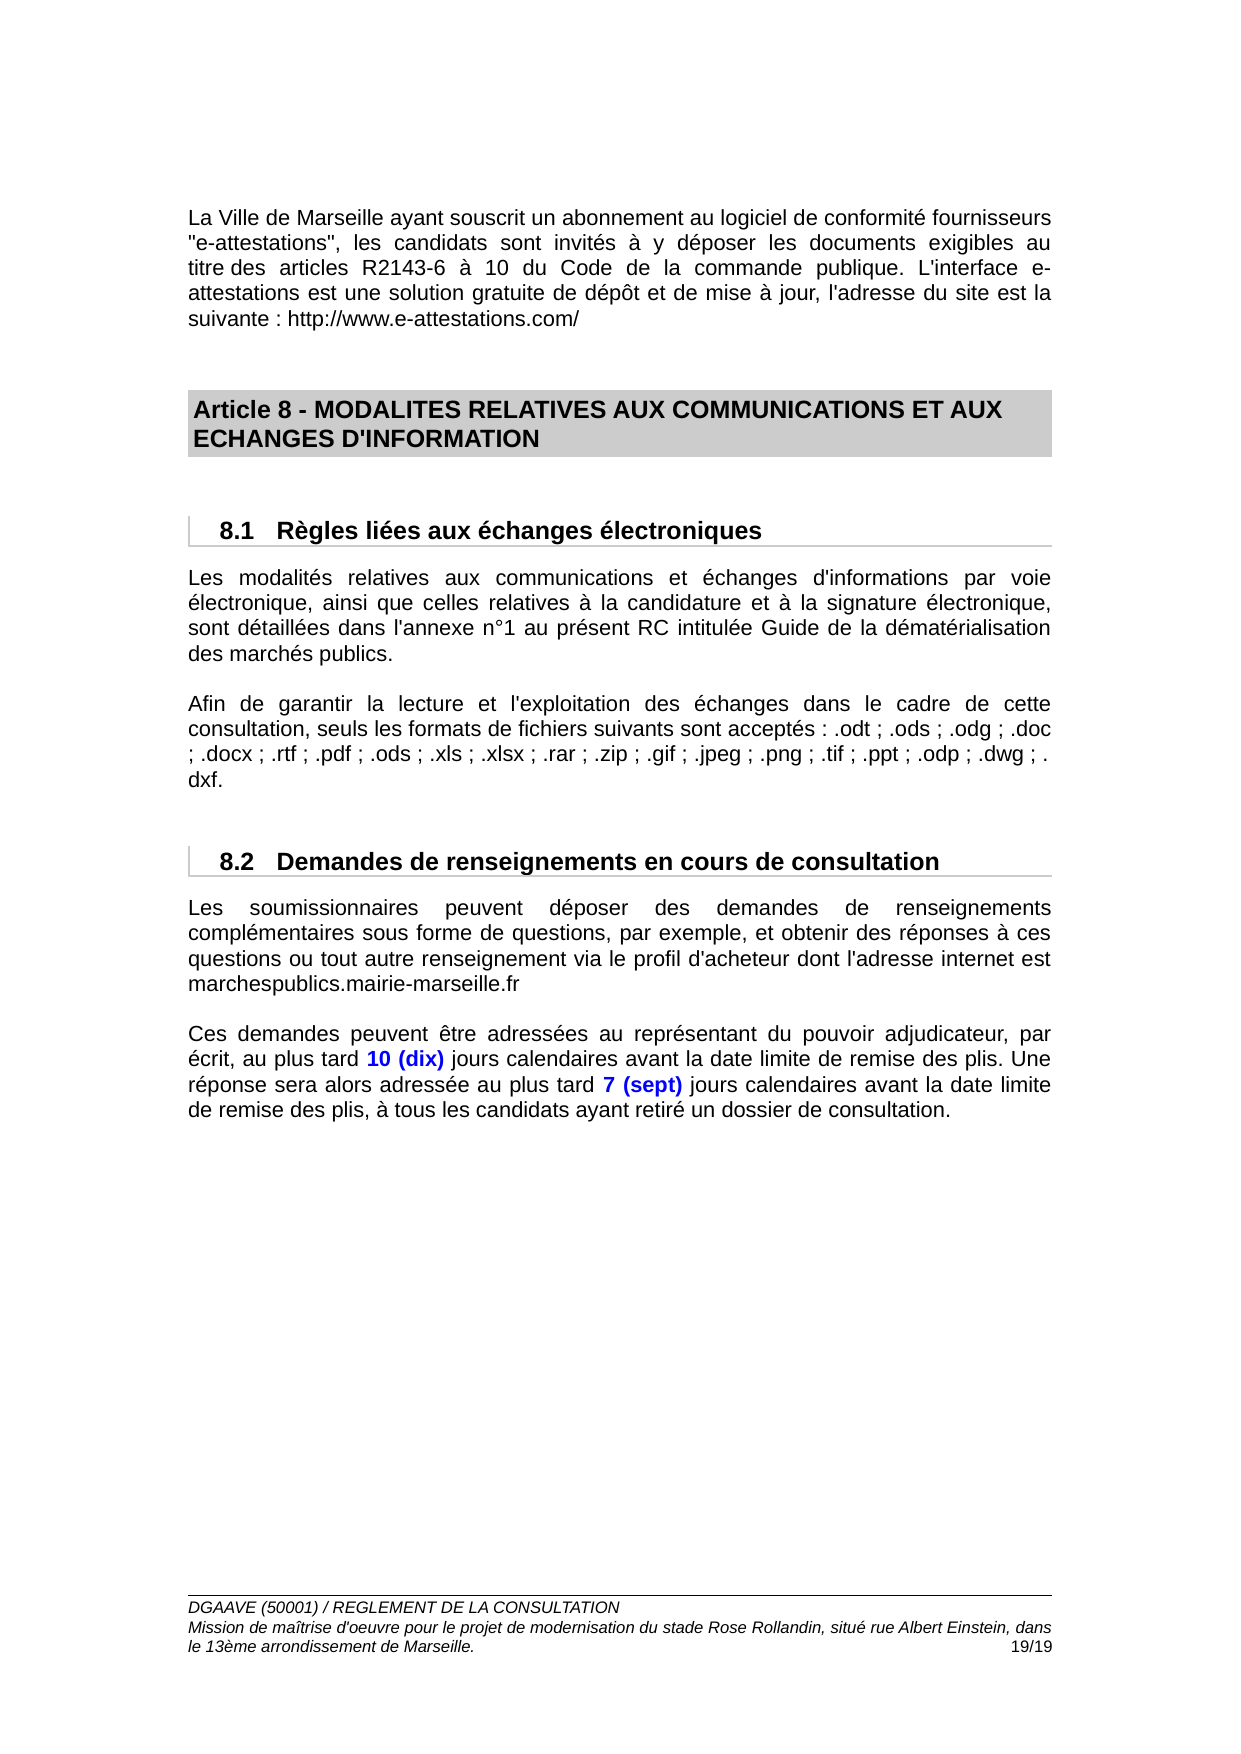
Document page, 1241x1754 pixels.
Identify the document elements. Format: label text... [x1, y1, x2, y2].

text Les soumissionnaires peuvent déposer des demandes de renseignements complémentaires sous forme de questions, par exemple, et obtenir des réponses à ces questions ou tout autre renseignement via le profil d'acheteur dont l'adresse internet est marchespublics.mairie-marseille.fr [188, 895, 1052, 996]
text Les modalités relatives aux communications et échanges d'informations par voie électronique, ainsi que celles relatives à la candidature et à la signature électronique, sont détaillées dans l'annexe n°1 au présent RC intitulée Guide de la dématérialisation des marchés publics. [188, 565, 1052, 666]
subtitle Demandes de renseignements en cours de consultation [190, 846, 1052, 875]
text Ces demandes peuvent être adressées au représentant du pouvoir adjudicateur, par écrit, au plus tard 10 (dix) jours calendaires avant la date limite de remise des plis. Une réponse sera alors adressée au plus tard 7 (sept) jours calendaires avant la date limite de remise des plis, à tous les candidats ayant retiré un dossier de consultation. [188, 1021, 1052, 1122]
text La Ville de Marseille ayant souscrit un abonnement au logiciel de conformité fournisseurs "e-attestations", les candidats sont invités à y déposer les documents exigibles au titre des articles R2143-6 à 10 du Code de la commande publique. L'interface e-attestations est une solution gratuite de dépôt et de mise à jour, l'adresse du site est la suivante : http://www.e-attestations.com/ [188, 204, 1052, 331]
subtitle Règles liées aux échanges électroniques [190, 516, 1052, 545]
subtitle MODALITES RELATIVES AUX COMMUNICATIONS ET AUX ECHANGES D'INFORMATION [190, 392, 1050, 455]
text Afin de garantir la lecture et l'exploitation des échanges dans le cadre de cette consultation, seuls les formats de fichiers suivants sont acceptés : .odt ; .ods ; .odg ; .doc ; .docx ; .rtf ; .pdf ; .ods ; .xls ; .xlsx ; .rar ; .zip ; .gif ; .jpeg ; .png ; .tif ; .ppt ; .odp ; .dwg ; .dxf. [188, 691, 1052, 792]
